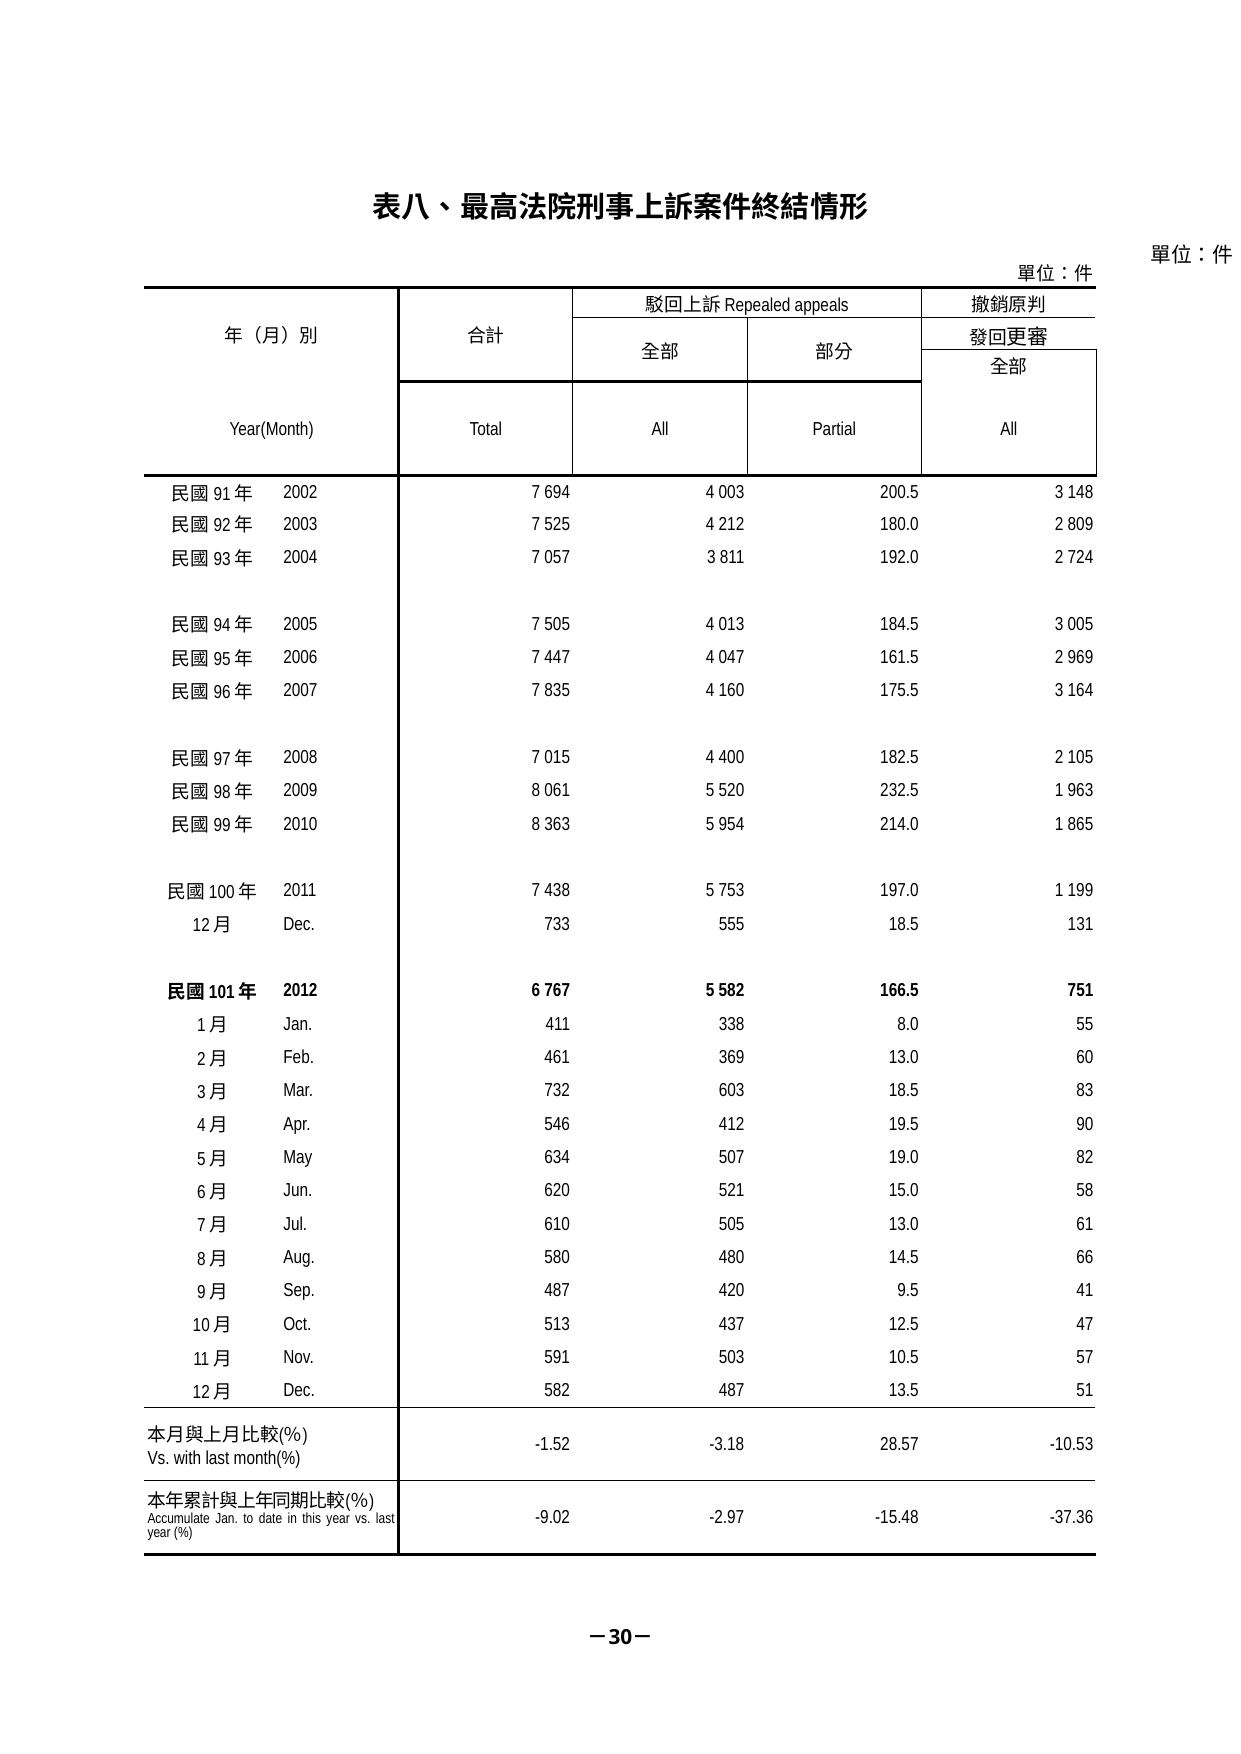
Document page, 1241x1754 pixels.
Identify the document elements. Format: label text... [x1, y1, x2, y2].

table_cell Dec. [280, 907, 397, 940]
table_cell -10.53 [921, 1407, 1096, 1480]
table_cell 2010 [280, 807, 397, 840]
table_cell 1 865 [921, 807, 1096, 840]
table_cell 民國 93年 [144, 540, 280, 573]
table_cell 1 963 [921, 774, 1096, 807]
table_cell 全部 [922, 350, 1096, 380]
table_cell Jun. [280, 1174, 397, 1207]
table_cell [144, 840, 280, 873]
table_cell 本年累計與上年同期比較(％) Accumulate Jan. to date in this year vs. last year (%) [144, 1481, 397, 1553]
table_cell 420 [573, 1274, 747, 1307]
table_cell 3 811 [573, 540, 747, 573]
table_cell 161.5 [747, 640, 921, 673]
table_cell [400, 840, 573, 873]
table_cell [400, 574, 573, 607]
table_cell 2005 [280, 607, 397, 640]
table_cell 13.0 [747, 1040, 921, 1073]
table_cell -15.48 [747, 1481, 921, 1553]
table_header 年（月）別 [144, 289, 397, 380]
table_cell 51 [921, 1374, 1096, 1407]
table_cell 582 [400, 1374, 573, 1407]
table_cell All [922, 380, 1096, 473]
table_cell 8 061 [400, 774, 573, 807]
table_cell 2 105 [921, 740, 1096, 773]
table_cell 5 954 [573, 807, 747, 840]
table_cell 200.5 [747, 477, 921, 507]
table_cell 2003 [280, 507, 397, 540]
table_cell [280, 840, 397, 873]
table_cell 41 [921, 1274, 1096, 1307]
table_cell [400, 940, 573, 973]
table_cell 7 694 [400, 477, 573, 507]
table_cell 28.57 [747, 1408, 921, 1480]
table_cell 5 582 [573, 974, 747, 1007]
table_cell 民國 99年 [144, 807, 280, 840]
table_cell 2008 [280, 740, 397, 773]
table_cell [573, 707, 747, 740]
table_cell 58 [921, 1174, 1096, 1207]
table_cell 192.0 [747, 540, 921, 573]
table_cell 13.0 [747, 1207, 921, 1240]
table_cell [921, 574, 1096, 607]
table_cell 7 505 [400, 607, 573, 640]
table_cell 751 [921, 974, 1096, 1007]
text [1150, 231, 1240, 239]
table_cell 7 447 [400, 640, 573, 673]
table_cell 民國 96年 [144, 674, 280, 707]
table_cell 15.0 [747, 1174, 921, 1207]
table_cell 61 [921, 1207, 1096, 1240]
table_cell [280, 940, 397, 973]
table_cell 412 [573, 1107, 747, 1140]
table_cell 184.5 [747, 607, 921, 640]
table_cell 8 363 [400, 807, 573, 840]
table_cell 166.5 [747, 974, 921, 1007]
table_cell 2002 [280, 477, 397, 507]
table_cell 4 047 [573, 640, 747, 673]
table_cell 3 148 [921, 477, 1096, 507]
table_cell 546 [400, 1107, 573, 1140]
table_cell Year(Month) [144, 380, 397, 473]
table_cell 18.5 [747, 1074, 921, 1107]
table_cell 437 [573, 1307, 747, 1340]
table_cell [747, 840, 921, 873]
table_cell 本月與上月比較(％) Vs. with last month(%) [144, 1408, 397, 1480]
table_cell [921, 840, 1096, 873]
table_cell -37.36 [921, 1480, 1096, 1553]
table_cell 610 [400, 1207, 573, 1240]
table_header 合計 [400, 289, 572, 380]
table_cell [747, 707, 921, 740]
table_cell 8.0 [747, 1007, 921, 1040]
table_cell 7 015 [400, 740, 573, 773]
table_cell 2 724 [921, 540, 1096, 573]
table_cell 182.5 [747, 740, 921, 773]
table_cell 全部 [573, 318, 747, 380]
table_cell 90 [921, 1107, 1096, 1140]
table_cell 232.5 [747, 774, 921, 807]
table_cell 9.5 [747, 1274, 921, 1307]
table_cell -1.52 [400, 1408, 573, 1480]
table_cell [573, 840, 747, 873]
table_cell 60 [921, 1040, 1096, 1073]
table_cell 6 767 [400, 974, 573, 1007]
table_cell 7月 [144, 1207, 280, 1240]
table_cell Mar. [280, 1074, 397, 1107]
table_cell 10月 [144, 1307, 280, 1340]
table_cell 11月 [144, 1340, 280, 1373]
table_cell -3.18 [573, 1408, 747, 1480]
table_cell 4 160 [573, 674, 747, 707]
table_cell [280, 574, 397, 607]
table_cell Partial [748, 383, 921, 473]
table_cell 732 [400, 1074, 573, 1107]
table_cell All [573, 383, 747, 473]
table_header 駁回上訴Repealed appeals [573, 289, 921, 317]
table_cell Sep. [280, 1274, 397, 1307]
table_cell [280, 707, 397, 740]
table_cell 3 005 [921, 607, 1096, 640]
table_cell 461 [400, 1040, 573, 1073]
table_cell 555 [573, 907, 747, 940]
table_cell 634 [400, 1140, 573, 1173]
table_cell 83 [921, 1074, 1096, 1107]
table_cell 7 525 [400, 507, 573, 540]
table_cell [573, 574, 747, 607]
text [1150, 264, 1240, 271]
table_cell Jan. [280, 1007, 397, 1040]
table_cell [144, 707, 280, 740]
table_cell 民國101年 [144, 974, 280, 1007]
table_cell 487 [400, 1274, 573, 1307]
table_cell May [280, 1140, 397, 1173]
table_cell Dec. [280, 1374, 397, 1407]
table_cell 2006 [280, 640, 397, 673]
table_cell 18.5 [747, 907, 921, 940]
table_cell 7 835 [400, 674, 573, 707]
table_cell [400, 707, 573, 740]
table_cell 10.5 [747, 1340, 921, 1373]
table_cell 55 [921, 1007, 1096, 1040]
table_cell 12月 [144, 907, 280, 940]
table_cell 民國 92年 [144, 507, 280, 540]
table_cell 2009 [280, 774, 397, 807]
table_cell 4月 [144, 1107, 280, 1140]
table_cell 513 [400, 1307, 573, 1340]
text 單位：件 [148, 259, 1092, 286]
table_cell 民國 97年 [144, 740, 280, 773]
table_cell 131 [921, 907, 1096, 940]
table_cell 3月 [144, 1074, 280, 1107]
table_cell 12.5 [747, 1307, 921, 1340]
table_cell 480 [573, 1240, 747, 1273]
table_cell 4 212 [573, 507, 747, 540]
table_cell 2007 [280, 674, 397, 707]
table_cell 民國 98年 [144, 774, 280, 807]
table_cell 民國100年 [144, 874, 280, 907]
table_cell 197.0 [747, 874, 921, 907]
table_cell Oct. [280, 1307, 397, 1340]
table_cell 4 013 [573, 607, 747, 640]
table_cell 4 400 [573, 740, 747, 773]
table_cell 7 438 [400, 874, 573, 907]
table_cell -9.02 [400, 1481, 573, 1553]
table_cell 2011 [280, 874, 397, 907]
table_cell 580 [400, 1240, 573, 1273]
table_cell 民國 95年 [144, 640, 280, 673]
table_cell 3 164 [921, 674, 1096, 707]
table_cell 2 809 [921, 507, 1096, 540]
table_cell 214.0 [747, 807, 921, 840]
table_cell 8月 [144, 1240, 280, 1273]
table_cell [144, 574, 280, 607]
table_cell 57 [921, 1340, 1096, 1373]
table_cell 503 [573, 1340, 747, 1373]
table_cell 180.0 [747, 507, 921, 540]
table_cell 338 [573, 1007, 747, 1040]
table_cell [144, 940, 280, 973]
table_cell [747, 940, 921, 973]
table_cell 2012 [280, 974, 397, 1007]
table_cell 2月 [144, 1040, 280, 1073]
text 單位：件 [1150, 239, 1240, 264]
table_cell 2 969 [921, 640, 1096, 673]
table_cell Total [400, 383, 572, 473]
table_cell 507 [573, 1140, 747, 1173]
table_cell 民國 94年 [144, 607, 280, 640]
table_cell Jul. [280, 1207, 397, 1240]
text 表八、最高法院刑事上訴案件終結情形 [148, 183, 1092, 225]
table_header 撤銷原判 [922, 289, 1096, 317]
table_cell -2.97 [573, 1481, 747, 1553]
table_cell 1月 [144, 1007, 280, 1040]
table_cell [573, 940, 747, 973]
table_cell Aug. [280, 1240, 397, 1273]
table_cell 505 [573, 1207, 747, 1240]
table_cell 13.5 [747, 1374, 921, 1407]
table_cell 66 [921, 1240, 1096, 1273]
table_cell 487 [573, 1374, 747, 1407]
table_cell 5 753 [573, 874, 747, 907]
table_cell 9月 [144, 1274, 280, 1307]
table_cell 411 [400, 1007, 573, 1040]
table_cell 733 [400, 907, 573, 940]
table_cell Feb. [280, 1040, 397, 1073]
table_cell 521 [573, 1174, 747, 1207]
table_cell 12月 [144, 1374, 280, 1407]
table_cell 發回更審 [922, 317, 1096, 348]
table_cell 175.5 [747, 674, 921, 707]
table_cell [921, 940, 1096, 973]
table_cell [747, 574, 921, 607]
table_cell 7 057 [400, 540, 573, 573]
table_cell Apr. [280, 1107, 397, 1140]
table_cell 591 [400, 1340, 573, 1373]
table_cell 14.5 [747, 1240, 921, 1273]
table_cell 82 [921, 1140, 1096, 1173]
table_cell 6月 [144, 1174, 280, 1207]
table_cell 603 [573, 1074, 747, 1107]
table_cell 4 003 [573, 477, 747, 507]
table_cell 620 [400, 1174, 573, 1207]
table_cell 369 [573, 1040, 747, 1073]
table_cell 5 520 [573, 774, 747, 807]
table_cell 2004 [280, 540, 397, 573]
table_cell Nov. [280, 1340, 397, 1373]
table_cell [921, 707, 1096, 740]
table_cell 19.5 [747, 1107, 921, 1140]
table_cell 19.0 [747, 1140, 921, 1173]
table_cell 民國 91年 [144, 477, 280, 507]
table_cell 1 199 [921, 874, 1096, 907]
table_cell 5月 [144, 1140, 280, 1173]
table_cell 部分 [748, 318, 921, 380]
table_cell 47 [921, 1307, 1096, 1340]
